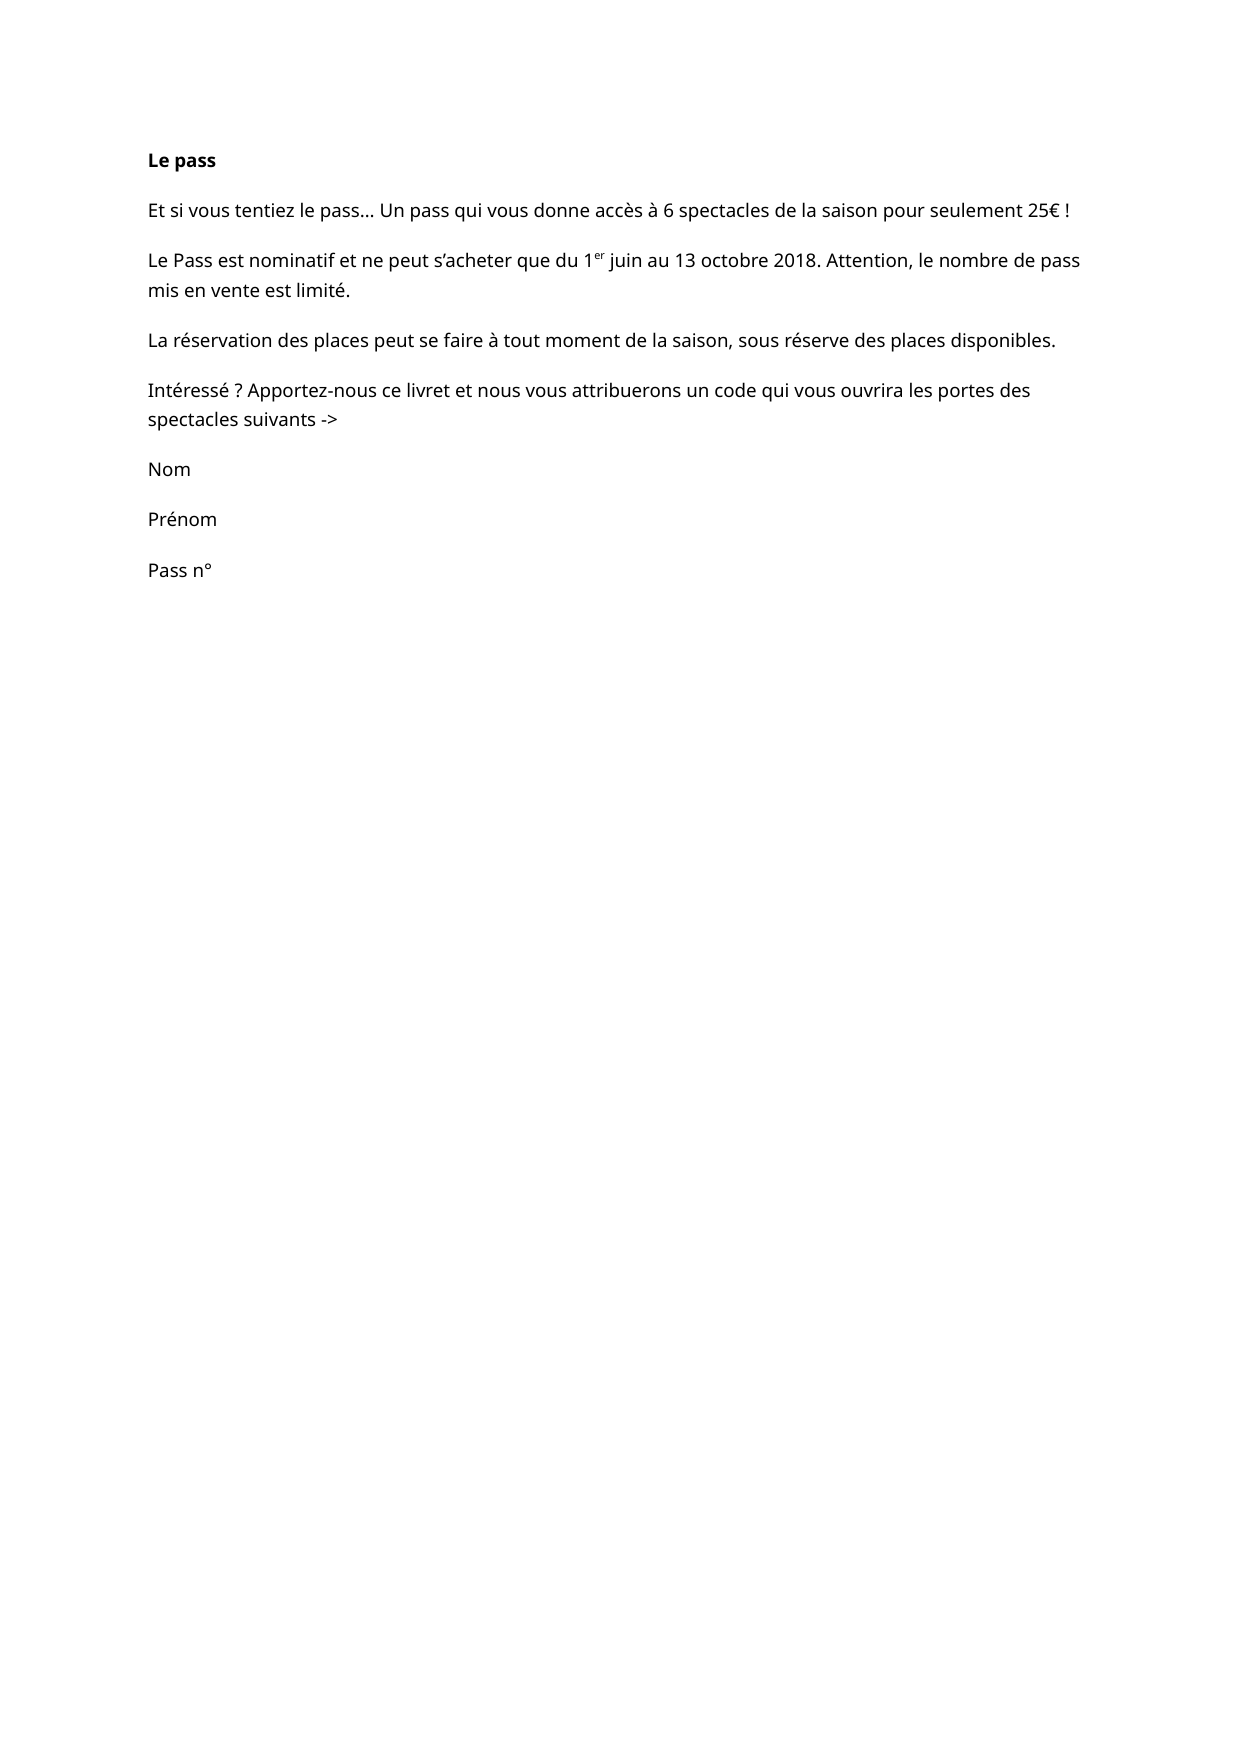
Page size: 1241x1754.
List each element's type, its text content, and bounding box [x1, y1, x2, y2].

text La réservation des places peut se faire à tout moment de la saison, sous réserve des places disponibles. [148, 327, 1093, 353]
text Le pass [148, 148, 1093, 173]
text Le Pass est nominatif et ne peut s’acheter que du 1er juin au 13 octobre 2018. Attention, le nombre de pass mis en vente est limité. [148, 248, 1093, 303]
text Prénom [148, 507, 1093, 532]
text Nom [148, 457, 1093, 482]
text Et si vous tentiez le pass… Un pass qui vous donne accès à 6 spectacles de la saison pour seulement 25€ ! [148, 198, 1093, 223]
text Intéressé ? Apportez-nous ce livret et nous vous attribuerons un code qui vous ouvrira les portes des spectacles suivants -> [148, 377, 1093, 432]
text Pass n° [148, 557, 1093, 582]
